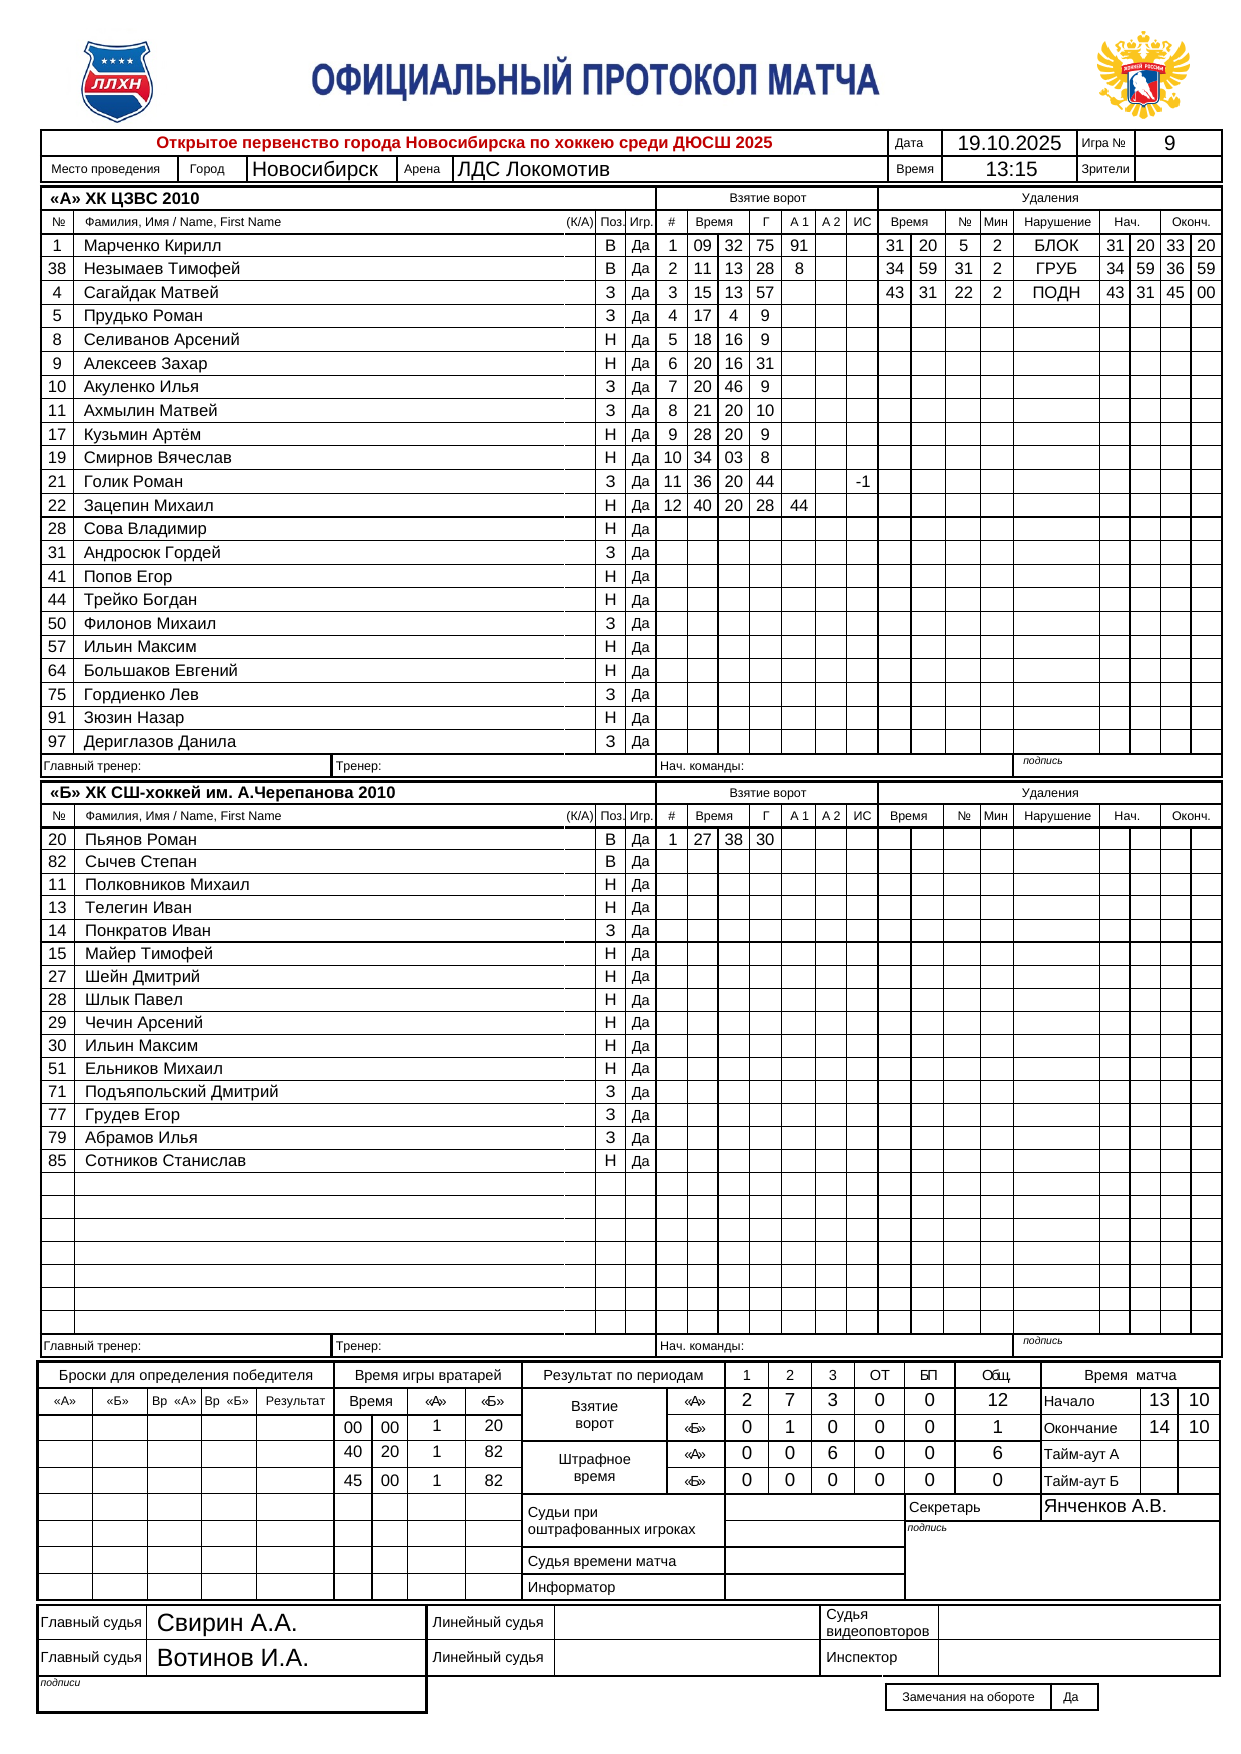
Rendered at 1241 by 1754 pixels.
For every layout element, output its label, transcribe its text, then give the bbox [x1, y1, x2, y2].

table_cell [944, 1150, 980, 1172]
table_cell 3 [657, 281, 687, 303]
table_cell [847, 1104, 877, 1126]
table_cell [1014, 423, 1099, 445]
table_cell [1100, 446, 1129, 469]
table_cell [981, 1219, 1013, 1241]
table_cell [626, 1196, 655, 1218]
table_cell Да [626, 989, 655, 1011]
table_cell [912, 446, 945, 469]
table_cell 27 [688, 829, 717, 849]
table_cell [782, 850, 815, 872]
table_cell [1141, 1468, 1177, 1493]
table_cell 17 [42, 423, 73, 445]
table_cell [466, 1574, 521, 1599]
table_cell 45 [1161, 281, 1190, 303]
table_cell [39, 1547, 92, 1573]
table_cell [148, 1468, 201, 1493]
table_header Время игры вратарей [335, 1363, 521, 1387]
table_cell [1014, 896, 1099, 918]
table_cell [93, 1574, 147, 1599]
table_cell [1192, 612, 1221, 634]
table_cell Кузьмин Артём [74, 423, 564, 445]
table_cell [39, 1494, 92, 1520]
table_cell подписи [39, 1677, 425, 1711]
table_cell Линейный судья [428, 1606, 554, 1639]
table_cell [688, 612, 717, 634]
table_cell [879, 1242, 910, 1264]
table_cell [944, 966, 980, 987]
table_cell [1100, 659, 1129, 682]
table_cell Игр. [626, 211, 655, 233]
table_cell [1100, 1035, 1129, 1057]
table_cell [847, 1150, 877, 1172]
table_cell [816, 943, 846, 964]
table_cell [1099, 1682, 1220, 1711]
table_cell [657, 850, 687, 872]
table_cell [1192, 920, 1221, 941]
table_cell 7 [769, 1389, 811, 1413]
table_cell [1100, 494, 1129, 516]
table_cell [944, 1127, 980, 1149]
table_cell 77 [42, 1104, 74, 1126]
table_cell [657, 730, 687, 753]
table_cell [847, 423, 877, 445]
table_cell Да [626, 470, 655, 493]
table_cell Да [626, 1058, 655, 1079]
table_cell Н [596, 659, 625, 682]
table_cell [750, 683, 781, 706]
table_cell [1100, 328, 1129, 351]
table_cell [1100, 1288, 1129, 1310]
table_cell [75, 1311, 564, 1333]
table_cell [816, 518, 846, 540]
table_cell Н [596, 423, 625, 445]
table_cell [879, 1104, 910, 1126]
table_cell [946, 494, 980, 516]
table_cell [981, 943, 1013, 964]
table_header 9 [1136, 131, 1221, 155]
table_cell Большаков Евгений [74, 659, 564, 682]
table_cell [879, 896, 910, 918]
table_cell 85 [42, 1150, 74, 1172]
table_cell [688, 1265, 717, 1287]
table_cell Да [626, 874, 655, 895]
table_cell [1192, 1012, 1221, 1033]
table_cell [1014, 588, 1099, 611]
table_cell [1014, 683, 1099, 706]
table_cell [946, 470, 980, 493]
table_cell [719, 850, 749, 872]
table_cell [565, 518, 595, 540]
table_cell [719, 518, 749, 540]
table_cell [148, 1494, 201, 1520]
table_cell [1014, 1173, 1099, 1195]
table_cell [782, 636, 815, 658]
table_cell [688, 1242, 717, 1264]
table_cell [39, 1441, 92, 1467]
table_header Замечания на обороте [887, 1685, 1050, 1709]
table_cell [335, 1494, 371, 1520]
table_cell [847, 376, 877, 398]
table_cell Гордиенко Лев [74, 683, 564, 706]
table_cell [565, 829, 595, 849]
table_cell [1131, 305, 1160, 327]
table_cell 44 [782, 494, 815, 516]
table_cell Абрамов Илья [75, 1127, 564, 1149]
table_cell [782, 541, 815, 564]
table_cell № [944, 805, 980, 826]
table_cell [946, 636, 980, 658]
table_cell подпись [1014, 755, 1221, 776]
table_cell [555, 1606, 819, 1639]
table_cell [944, 829, 980, 849]
table_cell [1014, 1265, 1099, 1287]
table_cell [750, 1311, 781, 1333]
table_cell [912, 1196, 943, 1218]
table_cell Судья видеоповторов [821, 1606, 938, 1639]
table_cell [879, 920, 910, 941]
table_cell 31 [750, 352, 781, 374]
table_cell [816, 376, 846, 398]
table_cell [944, 943, 980, 964]
table_cell 75 [42, 683, 73, 706]
table_cell [1014, 470, 1099, 493]
table_cell [782, 966, 815, 987]
table_cell Смирнов Вячеслав [74, 446, 564, 469]
table_cell 19 [42, 446, 73, 469]
table_cell Н [596, 1012, 625, 1033]
table_cell [750, 1242, 781, 1264]
table_cell 82 [466, 1468, 521, 1493]
table_cell [946, 376, 980, 398]
table_cell [816, 328, 846, 351]
table_cell 32 [719, 235, 749, 256]
table_cell З [596, 1081, 625, 1103]
table_cell 2 [657, 257, 687, 280]
table_cell Мин [981, 805, 1013, 826]
table_header ОТ [855, 1363, 904, 1387]
table_cell [1131, 829, 1160, 849]
table_cell Да [626, 423, 655, 445]
table_cell [657, 896, 687, 918]
table_cell [847, 1311, 877, 1333]
table_cell [719, 1173, 749, 1195]
table_cell 2 [981, 281, 1013, 303]
table_cell [1161, 588, 1190, 611]
table_cell 15 [688, 281, 717, 303]
table_cell [1131, 683, 1160, 706]
table_cell [1014, 1104, 1099, 1126]
table_cell З [596, 1127, 625, 1149]
table_cell 34 [879, 257, 910, 280]
table_cell 57 [750, 281, 781, 303]
table_cell Г [750, 805, 781, 826]
table_cell Зацепин Михаил [74, 494, 564, 516]
table_cell 1 [657, 829, 687, 849]
table_cell [1131, 896, 1160, 918]
table_header Результат по периодам [523, 1363, 724, 1387]
table_cell 10 [1179, 1415, 1219, 1440]
table_cell [946, 565, 980, 587]
table_cell [1192, 328, 1221, 351]
table_cell [1100, 1081, 1129, 1103]
table_cell [879, 943, 910, 964]
table_cell Мин [981, 211, 1013, 233]
table_cell В [596, 235, 625, 256]
table_cell [1100, 920, 1129, 941]
table_cell [719, 1104, 749, 1126]
table_cell [688, 966, 717, 987]
table_cell [565, 1219, 595, 1241]
table_cell [657, 659, 687, 682]
table_cell ПОДН [1014, 281, 1099, 303]
table_cell Н [596, 896, 625, 918]
table_cell № [946, 211, 980, 233]
table_cell [202, 1416, 256, 1440]
table_cell 20 [1131, 235, 1160, 256]
table_cell [1131, 636, 1160, 658]
table_cell [879, 1035, 910, 1057]
table_cell [1161, 730, 1190, 753]
table_cell [879, 1173, 910, 1195]
table_cell [816, 541, 846, 564]
table_cell Да [626, 1012, 655, 1033]
table_cell [847, 305, 877, 327]
table_cell 12 [657, 494, 687, 516]
table_cell [565, 966, 595, 987]
table_cell [1100, 1012, 1129, 1033]
table_cell 79 [42, 1127, 74, 1149]
table_cell [847, 1265, 877, 1287]
table_cell [981, 707, 1013, 729]
table_cell подпись [1014, 1335, 1221, 1356]
table_cell А 1 [782, 805, 815, 826]
table_cell [946, 518, 980, 540]
table_cell [847, 636, 877, 658]
table_cell [750, 1127, 781, 1149]
table_cell [782, 1219, 815, 1241]
table_cell Н [596, 1058, 625, 1079]
picture [5, 28, 1197, 129]
table_cell [75, 1288, 564, 1310]
table_cell [1192, 1058, 1221, 1079]
table_cell [657, 1288, 687, 1310]
table_cell Да [626, 850, 655, 872]
table_cell Да [626, 541, 655, 564]
table_cell [1131, 565, 1160, 587]
table_cell [565, 1127, 595, 1149]
table_cell [1014, 565, 1099, 587]
table_cell [657, 1058, 687, 1079]
table_cell [879, 541, 910, 564]
table_cell [719, 1219, 749, 1241]
table_cell 31 [946, 257, 980, 280]
table_cell [257, 1416, 333, 1440]
table_cell [657, 707, 687, 729]
table_cell [944, 896, 980, 918]
table_cell ИС [847, 805, 877, 826]
table_cell 0 [855, 1442, 904, 1467]
table_cell [816, 1311, 846, 1333]
table_cell [1131, 730, 1160, 753]
table_cell [1014, 829, 1099, 849]
table_cell [565, 943, 595, 964]
table_cell [202, 1547, 256, 1573]
table_cell З [596, 281, 625, 303]
table_cell [565, 399, 595, 422]
table_cell 0 [905, 1389, 954, 1413]
table_cell [750, 1012, 781, 1033]
table_cell З [596, 541, 625, 564]
table_cell 20 [688, 376, 717, 398]
table_cell Попов Егор [74, 565, 564, 587]
table_cell [1100, 1242, 1129, 1264]
table_cell 9 [750, 305, 781, 327]
table_cell [688, 1058, 717, 1079]
table_cell 5 [42, 305, 73, 327]
table_cell [912, 943, 943, 964]
table_cell [565, 235, 595, 256]
table_cell [257, 1468, 333, 1493]
table_cell [1131, 1127, 1160, 1149]
table_cell [912, 1311, 943, 1333]
table_cell [1014, 659, 1099, 682]
table_cell [657, 1127, 687, 1149]
table_cell [688, 920, 717, 941]
table_cell [1131, 1012, 1160, 1033]
table_cell 36 [688, 470, 717, 493]
table_cell [782, 281, 815, 303]
table_cell [750, 518, 781, 540]
table_cell [1161, 565, 1190, 587]
table_cell [946, 588, 980, 611]
table_cell «Б» [668, 1415, 724, 1440]
table_cell [782, 1311, 815, 1333]
table_cell 00 [373, 1468, 407, 1493]
table_cell «А» [39, 1389, 92, 1413]
table_cell [565, 281, 595, 303]
table_cell [981, 1127, 1013, 1149]
table_cell [565, 588, 595, 611]
table_cell 34 [688, 446, 717, 469]
table_cell [1131, 943, 1160, 964]
table_cell [879, 1311, 910, 1333]
table_cell [373, 1574, 407, 1599]
table_cell [981, 423, 1013, 445]
table_cell [202, 1494, 256, 1520]
table_cell [1192, 683, 1221, 706]
table_cell (К/А) [565, 211, 595, 233]
table_cell [42, 1173, 74, 1195]
table_cell Вр «А» [148, 1389, 201, 1413]
table_cell 1 [956, 1415, 1040, 1440]
table_header Игра № [1078, 131, 1134, 155]
table_header Броски для определения победителя [39, 1363, 333, 1387]
table_cell [816, 399, 846, 422]
table_cell [1100, 470, 1129, 493]
table_cell [373, 1494, 407, 1520]
table_cell [750, 966, 781, 987]
table_cell [912, 541, 945, 564]
table_cell [816, 1150, 846, 1172]
table_cell [946, 399, 980, 422]
table_cell Н [596, 707, 625, 729]
table_cell [719, 1150, 749, 1172]
table_cell [981, 683, 1013, 706]
table_cell [944, 1081, 980, 1103]
table_cell [981, 399, 1013, 422]
table_cell [981, 470, 1013, 493]
table_cell Главный судья [39, 1640, 146, 1675]
table_cell [981, 896, 1013, 918]
table_cell А 2 [816, 805, 846, 826]
table_cell 38 [42, 257, 73, 280]
table_cell [688, 565, 717, 587]
table_cell [782, 829, 815, 849]
table_cell [816, 850, 846, 872]
table_cell 8 [782, 257, 815, 280]
table_cell 59 [1131, 257, 1160, 280]
table_cell [782, 707, 815, 729]
table_cell [1161, 1288, 1190, 1310]
table_cell 16 [719, 328, 749, 351]
table_cell 11 [42, 874, 74, 895]
table_cell [750, 1288, 781, 1310]
table_cell [688, 1150, 717, 1172]
table_cell [816, 1104, 846, 1126]
table_cell 0 [769, 1468, 811, 1493]
table_cell [1100, 989, 1129, 1011]
table_cell [719, 1288, 749, 1310]
table_cell 28 [42, 518, 73, 540]
table_cell [1161, 305, 1190, 327]
table_cell В [596, 850, 625, 872]
table_cell [596, 1265, 625, 1287]
table_cell [373, 1521, 407, 1546]
table_cell [1131, 446, 1160, 469]
table_cell [1192, 1265, 1221, 1287]
table_cell [782, 1012, 815, 1033]
table_cell [879, 376, 910, 398]
table_cell [981, 1081, 1013, 1103]
table_cell Поз. [596, 805, 625, 826]
table_cell [565, 1242, 595, 1264]
table_cell 22 [946, 281, 980, 303]
table_cell «А» [668, 1389, 724, 1413]
table_cell [1192, 1127, 1221, 1149]
table_cell Время [879, 805, 943, 826]
table_cell 0 [905, 1415, 954, 1440]
table_header Дата [889, 131, 941, 155]
table_cell [782, 989, 815, 1011]
table_cell [879, 730, 910, 753]
table_cell Фамилия, Имя / Name, First Name [74, 211, 565, 233]
table_cell Да [626, 518, 655, 540]
table_cell [816, 470, 846, 493]
table_cell Да [626, 896, 655, 918]
table_cell [1014, 494, 1099, 516]
table_cell Зрители [1078, 157, 1134, 181]
table_cell [750, 1265, 781, 1287]
table_cell [1131, 328, 1160, 351]
table_cell [879, 659, 910, 682]
table_cell [847, 707, 877, 729]
table_cell [626, 1242, 655, 1264]
table_cell [657, 1150, 687, 1172]
table_cell 21 [42, 470, 73, 493]
table_cell Н [596, 636, 625, 658]
table_cell [1192, 707, 1221, 729]
table_cell [1161, 541, 1190, 564]
table_cell 9 [750, 423, 781, 445]
table_cell [847, 257, 877, 280]
table_cell [944, 1242, 980, 1264]
table_cell [981, 1288, 1013, 1310]
table_cell Да [626, 943, 655, 964]
table_cell 28 [750, 257, 781, 280]
table_cell 31 [1100, 235, 1129, 256]
table_cell 46 [719, 376, 749, 398]
table_cell Да [626, 376, 655, 398]
table_cell Вотинов И.А. [147, 1640, 425, 1675]
table_header 2 [769, 1363, 811, 1387]
table_cell [1192, 541, 1221, 564]
table_cell Оконч. [1161, 211, 1221, 233]
table_cell [816, 1058, 846, 1079]
table_cell [1161, 446, 1190, 469]
table_cell [750, 874, 781, 895]
table_cell [782, 1265, 815, 1287]
table_cell [688, 1127, 717, 1149]
table_cell [1014, 943, 1099, 964]
table_cell [912, 1127, 943, 1149]
table_cell [1192, 896, 1221, 918]
table_cell [981, 1173, 1013, 1195]
table_cell 13 [719, 281, 749, 303]
table_cell Игр. [626, 805, 655, 826]
table_cell [1014, 352, 1099, 374]
table_cell [1100, 1265, 1129, 1287]
table_cell Сагайдак Матвей [74, 281, 564, 303]
table_cell [93, 1494, 147, 1520]
table_cell [912, 423, 945, 445]
table_cell [816, 707, 846, 729]
table_cell [912, 305, 945, 327]
table_cell [1161, 1081, 1190, 1103]
table_cell [1131, 1196, 1160, 1218]
table_cell 0 [956, 1468, 1040, 1493]
table_cell [1192, 446, 1221, 469]
table_cell З [596, 683, 625, 706]
table_cell З [596, 612, 625, 634]
table_cell -1 [847, 470, 877, 493]
table_cell [626, 1219, 655, 1241]
table_cell 9 [750, 328, 781, 351]
table_cell 0 [726, 1415, 768, 1440]
table_cell [1131, 399, 1160, 422]
table_cell Да [626, 730, 655, 753]
table_cell [847, 1012, 877, 1033]
table_cell [981, 1012, 1013, 1033]
table_cell [981, 494, 1013, 516]
table_cell [816, 1288, 846, 1310]
table_cell [782, 874, 815, 895]
table_cell Новосибирск [248, 157, 396, 181]
table_cell 5 [946, 235, 980, 256]
table_cell [1100, 1196, 1129, 1218]
table_cell [719, 1127, 749, 1149]
table_cell [1192, 659, 1221, 682]
table_cell [657, 1265, 687, 1287]
table_cell [1192, 376, 1221, 398]
table_cell 29 [42, 1012, 74, 1033]
table_cell [981, 588, 1013, 611]
table_cell [847, 1219, 877, 1241]
table_cell [148, 1547, 201, 1573]
table_cell [981, 352, 1013, 374]
table_cell ИС [847, 211, 877, 233]
table_cell [782, 376, 815, 398]
table_cell [879, 1196, 910, 1218]
table_cell [816, 730, 846, 753]
table_cell Н [596, 565, 625, 587]
table_cell [1014, 1127, 1099, 1149]
table_cell Ахмылин Матвей [74, 399, 564, 422]
table_cell [408, 1494, 465, 1520]
table_cell [688, 518, 717, 540]
table_cell Сычев Степан [75, 850, 564, 872]
table_cell [944, 1012, 980, 1033]
table_cell Время [688, 211, 749, 233]
table_cell «Б» [668, 1468, 724, 1493]
table_cell [847, 588, 877, 611]
table_cell [816, 1127, 846, 1149]
table_cell Линейный судья [428, 1640, 554, 1675]
table_cell [1100, 730, 1129, 753]
table_cell [879, 1288, 910, 1310]
table_cell [912, 1081, 943, 1103]
table_cell [816, 565, 846, 587]
table_cell 36 [1161, 257, 1190, 280]
table_cell 1 [408, 1416, 465, 1440]
table_cell [879, 470, 910, 493]
table_cell [373, 1547, 407, 1573]
table_cell [719, 1035, 749, 1057]
table_cell [1131, 541, 1160, 564]
table_cell [719, 565, 749, 587]
table_cell [428, 1677, 882, 1711]
table_cell [847, 565, 877, 587]
table_cell [1161, 989, 1190, 1011]
table_cell [750, 565, 781, 587]
table_cell [565, 707, 595, 729]
table_cell 59 [912, 257, 945, 280]
table_cell [946, 423, 980, 445]
table_cell 13 [719, 257, 749, 280]
table_cell [981, 636, 1013, 658]
table_cell [1161, 352, 1190, 374]
table_cell [719, 1265, 749, 1287]
table_cell [719, 1012, 749, 1033]
table_cell [946, 305, 980, 327]
table_cell [719, 1311, 749, 1333]
table_cell [726, 1495, 904, 1520]
table_cell [847, 966, 877, 987]
table_cell 59 [1192, 257, 1221, 280]
table_cell [565, 352, 595, 374]
table_cell [148, 1521, 201, 1546]
table_cell [1161, 1196, 1190, 1218]
table_header 3 [812, 1363, 854, 1387]
table_cell [847, 352, 877, 374]
table_cell [565, 328, 595, 351]
table_cell 97 [42, 730, 73, 753]
table_cell [816, 281, 846, 303]
table_cell [688, 730, 717, 753]
table_cell Сотников Станислав [75, 1150, 564, 1172]
table_cell 13:15 [943, 157, 1076, 181]
table_cell 20 [719, 470, 749, 493]
table_cell [1100, 399, 1129, 422]
table_cell [719, 707, 749, 729]
table_cell [1014, 305, 1099, 327]
table_cell [1100, 636, 1129, 658]
table_cell [719, 874, 749, 895]
table_cell [879, 1081, 910, 1103]
table_cell [1141, 1441, 1177, 1467]
table_cell [944, 920, 980, 941]
table_cell [1192, 565, 1221, 587]
table_cell [1161, 612, 1190, 634]
table_cell [816, 352, 846, 374]
table_cell [816, 1219, 846, 1241]
table_cell 71 [42, 1081, 74, 1103]
table_cell Да [626, 659, 655, 682]
table_cell 13 [1141, 1389, 1177, 1413]
table_cell [202, 1521, 256, 1546]
table_cell Да [626, 494, 655, 516]
table_cell [782, 446, 815, 469]
table_cell [257, 1441, 333, 1467]
table_cell 20 [719, 494, 749, 516]
table_cell [750, 920, 781, 941]
table_cell [93, 1441, 147, 1467]
table_cell 10 [657, 446, 687, 469]
table_cell [879, 446, 910, 469]
table_cell [565, 612, 595, 634]
table_cell 8 [750, 446, 781, 469]
table_cell Н [596, 328, 625, 351]
table_cell [1131, 1081, 1160, 1103]
table_cell [946, 328, 980, 351]
table_cell [1100, 850, 1129, 872]
table_cell [565, 1311, 595, 1333]
table_cell [912, 588, 945, 611]
table_cell [912, 518, 945, 540]
table_cell Н [596, 943, 625, 964]
table_cell [944, 1265, 980, 1287]
table_cell [981, 920, 1013, 941]
table_cell 64 [42, 659, 73, 682]
table_cell [688, 707, 717, 729]
table_cell Поз. [596, 211, 625, 233]
table_cell [1161, 328, 1190, 351]
table_cell [944, 1035, 980, 1057]
table_cell Секретарь [906, 1495, 1040, 1520]
table_cell [1014, 1035, 1099, 1057]
table_cell [981, 989, 1013, 1011]
table_cell [565, 850, 595, 872]
table_cell [466, 1521, 521, 1546]
table_cell [912, 829, 943, 849]
table_cell Тайм-аут А [1042, 1441, 1140, 1467]
table_cell [688, 874, 717, 895]
table_cell [912, 1242, 943, 1264]
table_cell Н [596, 588, 625, 611]
table_header «Б» ХК СШ-хоккей им. А.Черепанова 2010 [42, 783, 655, 803]
table_cell [1014, 541, 1099, 564]
table_cell [565, 423, 595, 445]
table_cell [93, 1416, 147, 1440]
table_cell Н [596, 446, 625, 469]
table_cell Да [626, 257, 655, 280]
table_cell [816, 966, 846, 987]
table_cell [847, 1288, 877, 1310]
table_cell [1131, 989, 1160, 1011]
table_cell [1131, 1035, 1160, 1057]
table_cell [335, 1574, 371, 1599]
table_cell Пьянов Роман [75, 829, 564, 849]
table_cell [750, 1104, 781, 1126]
table_cell [1192, 966, 1221, 987]
table_cell [408, 1521, 465, 1546]
table_cell [816, 257, 846, 280]
table_cell [946, 707, 980, 729]
table_cell Время [335, 1389, 407, 1413]
table_cell [719, 541, 749, 564]
table_cell [816, 1035, 846, 1057]
table_cell [912, 328, 945, 351]
table_cell № [42, 211, 73, 233]
table_cell 09 [688, 235, 717, 256]
table_cell [565, 636, 595, 658]
table_cell [657, 1219, 687, 1241]
table_cell 43 [879, 281, 910, 303]
table_cell 82 [42, 850, 74, 872]
table_cell Зюзин Назар [74, 707, 564, 729]
table_cell [657, 636, 687, 658]
table_cell [750, 1150, 781, 1172]
table_cell [782, 659, 815, 682]
table_cell [816, 1265, 846, 1287]
table_cell [565, 1150, 595, 1172]
table_cell [555, 1640, 819, 1675]
table_cell [1100, 896, 1129, 918]
table_cell Нач. команды: [657, 1335, 1012, 1356]
table_cell [912, 920, 943, 941]
table_cell [879, 588, 910, 611]
table_cell [1161, 470, 1190, 493]
table_cell [565, 1081, 595, 1103]
table_cell Трейко Богдан [74, 588, 564, 611]
table_cell [981, 966, 1013, 987]
table_cell Результат [257, 1389, 333, 1413]
table_cell 10 [750, 399, 781, 422]
table_cell [688, 588, 717, 611]
table_cell [944, 1219, 980, 1241]
table_cell 14 [42, 920, 74, 941]
table_cell Н [596, 1035, 625, 1057]
table_cell [657, 1035, 687, 1057]
table_cell [847, 1081, 877, 1103]
table_cell 0 [905, 1442, 954, 1467]
table_cell [782, 1081, 815, 1103]
table_cell [1136, 157, 1221, 181]
table_cell [1192, 989, 1221, 1011]
table_cell [688, 850, 717, 872]
table_cell [981, 565, 1013, 587]
table_cell 20 [719, 399, 749, 422]
table_cell [1192, 470, 1221, 493]
table_cell [879, 850, 910, 872]
table_cell [782, 683, 815, 706]
table_cell [565, 565, 595, 587]
table_cell [1192, 1150, 1221, 1172]
table_cell 28 [688, 423, 717, 445]
table_cell Прудько Роман [74, 305, 564, 327]
table_cell [847, 281, 877, 303]
table_cell 43 [1100, 281, 1129, 303]
table_cell 20 [42, 829, 74, 849]
table_cell 16 [719, 352, 749, 374]
table_cell Да [626, 1081, 655, 1103]
table_cell [565, 1035, 595, 1057]
table_cell [1014, 707, 1099, 729]
table_cell [750, 1196, 781, 1218]
table_cell [1161, 850, 1190, 872]
table_cell [626, 1311, 655, 1333]
table_cell 00 [335, 1416, 371, 1440]
table_cell Н [596, 352, 625, 374]
table_cell [626, 1265, 655, 1287]
table_cell [719, 612, 749, 634]
table_cell [1161, 423, 1190, 445]
table_cell Нарушение [1014, 805, 1099, 826]
table_cell 44 [750, 470, 781, 493]
table_cell [1161, 399, 1190, 422]
table_cell [782, 1242, 815, 1264]
table_cell [816, 588, 846, 611]
table_cell [879, 399, 910, 422]
table_cell Да [626, 565, 655, 587]
table_cell Место проведения [42, 157, 177, 181]
table_cell [596, 1288, 625, 1310]
table_cell [1100, 541, 1129, 564]
table_cell Да [626, 399, 655, 422]
table_header 1 [726, 1363, 768, 1387]
table_cell [1100, 1173, 1129, 1195]
table_cell [1192, 730, 1221, 753]
table_cell [1014, 328, 1099, 351]
table_cell 14 [1141, 1415, 1177, 1440]
table_cell [1014, 1311, 1099, 1333]
table_cell Телегин Иван [75, 896, 564, 918]
table_header Взятие ворот [657, 783, 877, 803]
table_cell [657, 920, 687, 941]
table_cell Н [596, 518, 625, 540]
table_cell [719, 1081, 749, 1103]
table_cell [1014, 1242, 1099, 1264]
table_cell [944, 874, 980, 895]
table_cell [1161, 494, 1190, 516]
table_cell [1192, 423, 1221, 445]
table_cell [719, 683, 749, 706]
table_cell [148, 1441, 201, 1467]
table_cell «Б » [466, 1389, 521, 1413]
table_cell [1014, 636, 1099, 658]
table_cell [565, 1196, 595, 1218]
table_cell Время [879, 211, 945, 233]
table_cell [719, 1058, 749, 1079]
table_cell [565, 446, 595, 469]
table_cell 1 [769, 1415, 811, 1440]
table_cell [782, 470, 815, 493]
table_cell [1161, 1173, 1190, 1195]
table_cell [657, 943, 687, 964]
table_header Время матча [1042, 1363, 1219, 1387]
table_cell [750, 1058, 781, 1079]
table_cell Информатор [523, 1575, 724, 1599]
table_cell [1192, 636, 1221, 658]
table_cell [75, 1265, 564, 1287]
table_cell [782, 399, 815, 422]
table_cell [75, 1173, 564, 1195]
table_cell [596, 1173, 625, 1195]
table_cell (К/А) [565, 805, 595, 826]
table_cell [688, 1104, 717, 1126]
table_cell Марченко Кирилл [74, 235, 564, 256]
table_cell [912, 399, 945, 422]
table_cell Оконч. [1161, 805, 1221, 826]
table_cell [912, 470, 945, 493]
table_cell [981, 541, 1013, 564]
table_cell [847, 612, 877, 634]
table_cell 28 [750, 494, 781, 516]
table_cell 0 [855, 1468, 904, 1493]
table_cell Да [626, 1104, 655, 1126]
table_cell Да [626, 281, 655, 303]
table_cell З [596, 399, 625, 422]
table_cell Да [626, 636, 655, 658]
table_cell 5 [657, 328, 687, 351]
table_cell [782, 1150, 815, 1172]
table_cell Г [750, 211, 781, 233]
table_cell [750, 989, 781, 1011]
table_cell [782, 518, 815, 540]
table_cell [883, 1677, 1220, 1681]
table_cell [596, 1311, 625, 1333]
table_cell [657, 541, 687, 564]
table_cell [816, 989, 846, 1011]
table_cell Окончание [1042, 1415, 1140, 1440]
table_cell [981, 328, 1013, 351]
table_cell 2 [981, 257, 1013, 280]
table_cell [1192, 1081, 1221, 1103]
table_cell [816, 494, 846, 516]
table_cell [1161, 1127, 1190, 1149]
table_cell Да [626, 683, 655, 706]
table_cell [1100, 1311, 1129, 1333]
table_cell [816, 636, 846, 658]
table_cell 6 [657, 352, 687, 374]
table_cell Селиванов Арсений [74, 328, 564, 351]
table_cell [1161, 1219, 1190, 1241]
table_cell [1100, 612, 1129, 634]
table_cell [657, 683, 687, 706]
table_cell [688, 1081, 717, 1103]
table_cell [879, 305, 910, 327]
table_cell [1014, 376, 1099, 398]
table_cell 13 [42, 896, 74, 918]
table_cell [565, 730, 595, 753]
table_cell [912, 659, 945, 682]
table_cell 20 [688, 352, 717, 374]
table_cell [981, 874, 1013, 895]
table_cell 20 [719, 423, 749, 445]
table_cell [148, 1416, 201, 1440]
table_cell [816, 1242, 846, 1264]
table_cell [688, 636, 717, 658]
table_cell Да [626, 446, 655, 469]
table_cell Нач. [1100, 211, 1160, 233]
table_header 19.10.2025 [943, 131, 1076, 155]
table_cell [565, 470, 595, 493]
table_cell [782, 1127, 815, 1149]
table_cell [565, 1265, 595, 1287]
table_cell 03 [719, 446, 749, 469]
table_cell [1131, 874, 1160, 895]
table_cell Да [626, 966, 655, 987]
table_cell [75, 1219, 564, 1241]
table_cell [981, 850, 1013, 872]
table_cell [816, 235, 846, 256]
table_cell [1192, 1242, 1221, 1264]
table_cell [1100, 565, 1129, 587]
table_cell [944, 1173, 980, 1195]
table_cell [1131, 1104, 1160, 1126]
table_cell 34 [1100, 257, 1129, 280]
table_cell [847, 541, 877, 564]
table_cell [1014, 850, 1099, 872]
table_cell [719, 1242, 749, 1264]
table_cell [981, 1150, 1013, 1172]
table_cell [847, 399, 877, 422]
table_cell [847, 943, 877, 964]
table_cell [719, 966, 749, 987]
table_cell 91 [42, 707, 73, 729]
table_cell 15 [42, 943, 74, 964]
table_cell [657, 1012, 687, 1033]
table_cell [657, 966, 687, 987]
table_cell [750, 730, 781, 753]
table_cell [847, 446, 877, 469]
table_cell [565, 305, 595, 327]
table_cell Да [626, 588, 655, 611]
table_cell 0 [855, 1415, 904, 1440]
table_cell [1100, 683, 1129, 706]
table_cell [1161, 966, 1190, 987]
table_cell [1100, 1219, 1129, 1241]
table_cell Нарушение [1014, 211, 1099, 233]
table_cell № [42, 805, 74, 826]
table_cell [782, 1104, 815, 1126]
table_cell 2 [726, 1389, 768, 1413]
table_cell З [596, 470, 625, 493]
table_cell [782, 612, 815, 634]
table_cell [1100, 943, 1129, 964]
table_cell [1100, 1150, 1129, 1172]
table_cell [750, 1219, 781, 1241]
table_cell З [596, 1104, 625, 1126]
table_cell [912, 1173, 943, 1195]
table_cell [782, 1173, 815, 1195]
table_cell [657, 518, 687, 540]
table_cell Шлык Павел [75, 989, 564, 1011]
table_cell Да [626, 920, 655, 941]
table_cell [1192, 829, 1221, 849]
table_cell А 1 [782, 211, 815, 233]
table_cell Тренер: [333, 1335, 655, 1356]
table_cell [782, 565, 815, 587]
table_cell [688, 1219, 717, 1241]
table_cell [657, 1311, 687, 1333]
table_cell Взятие ворот [523, 1389, 666, 1440]
table_cell [1192, 1311, 1221, 1333]
table_cell [1100, 1127, 1129, 1149]
table_cell [1161, 683, 1190, 706]
table_cell [816, 423, 846, 445]
table_cell [93, 1521, 147, 1546]
table_cell [596, 1196, 625, 1218]
table_cell [750, 850, 781, 872]
table_cell [981, 612, 1013, 634]
table_cell [1100, 376, 1129, 398]
table_cell [912, 1150, 943, 1172]
table_cell [1161, 376, 1190, 398]
table_cell [879, 1219, 910, 1241]
table_cell З [596, 376, 625, 398]
table_cell 33 [1161, 235, 1190, 256]
table_cell [39, 1468, 92, 1493]
table_cell 38 [719, 829, 749, 849]
table_cell [1014, 730, 1099, 753]
table_cell [782, 305, 815, 327]
table_cell [879, 989, 910, 1011]
table_cell [565, 1104, 595, 1126]
table_cell 18 [688, 328, 717, 351]
table_cell Тайм-аут Б [1042, 1468, 1140, 1493]
table_cell Да [626, 352, 655, 374]
table_cell 6 [956, 1442, 1040, 1467]
table_cell Город [179, 157, 246, 181]
table_cell [782, 1288, 815, 1310]
table_cell [466, 1547, 521, 1573]
table_header Общ. [956, 1363, 1040, 1387]
table_cell [912, 494, 945, 516]
table_cell Ильин Максим [75, 1035, 564, 1057]
table_cell 20 [466, 1416, 521, 1440]
table_cell [847, 1035, 877, 1057]
table_cell [1192, 399, 1221, 422]
table_cell [879, 707, 910, 729]
table_cell [981, 1311, 1013, 1333]
table_cell [1131, 1242, 1160, 1264]
table_cell [939, 1606, 1219, 1639]
table_cell [657, 1081, 687, 1103]
table_cell Голик Роман [74, 470, 564, 493]
table_cell Филонов Михаил [74, 612, 564, 634]
table_cell [782, 352, 815, 374]
table_cell 2 [981, 235, 1013, 256]
table_cell 0 [855, 1389, 904, 1413]
table_cell [657, 1104, 687, 1126]
table_cell Да [626, 305, 655, 327]
table_cell 1 [408, 1441, 465, 1467]
table_cell В [596, 829, 625, 849]
table_cell [657, 588, 687, 611]
table_cell [42, 1265, 74, 1287]
table_cell Главный судья [39, 1606, 146, 1639]
table_cell [946, 352, 980, 374]
table_cell Дериглазов Данила [74, 730, 564, 753]
table_cell 0 [812, 1468, 854, 1493]
table_cell 11 [688, 257, 717, 280]
table_cell [565, 494, 595, 516]
table_cell 21 [688, 399, 717, 422]
table_cell 11 [42, 399, 73, 422]
table_cell [879, 683, 910, 706]
table_cell [1014, 518, 1099, 540]
table_cell [1131, 707, 1160, 729]
table_cell [726, 1548, 904, 1573]
table_cell [202, 1468, 256, 1493]
table_cell [750, 896, 781, 918]
table_cell [847, 328, 877, 351]
table_cell [1161, 874, 1190, 895]
table_cell [1131, 494, 1160, 516]
table_cell [944, 1311, 980, 1333]
table_cell [1161, 1242, 1190, 1264]
table_cell [335, 1521, 371, 1546]
table_header Открытое первенство города Новосибирска по хоккею среди ДЮСШ 2025 [42, 131, 887, 155]
table_cell [1161, 636, 1190, 658]
table_cell [657, 565, 687, 587]
table_cell [816, 1173, 846, 1195]
table_cell [847, 989, 877, 1011]
table_cell [879, 352, 910, 374]
table_cell [946, 541, 980, 564]
table_cell [626, 1288, 655, 1310]
table_cell [944, 1058, 980, 1079]
table_cell Тренер: [333, 755, 655, 776]
table_cell [1100, 874, 1129, 895]
table_cell [782, 896, 815, 918]
table_cell [847, 659, 877, 682]
table_cell [750, 943, 781, 964]
table_cell Да [626, 707, 655, 729]
table_cell Незымаев Тимофей [74, 257, 564, 280]
table_cell [93, 1468, 147, 1493]
table_cell [847, 850, 877, 872]
table_cell [1192, 518, 1221, 540]
table_cell [1192, 494, 1221, 516]
table_cell Главный тренер: [42, 1335, 330, 1356]
table_cell [1161, 1150, 1190, 1172]
table_cell [912, 683, 945, 706]
table_cell [1100, 966, 1129, 987]
table_cell 8 [657, 399, 687, 422]
table_cell Судья времени матча [523, 1548, 724, 1573]
table_header БП [905, 1363, 954, 1387]
table_cell [408, 1547, 465, 1573]
table_cell Свирин А.А. [147, 1606, 425, 1639]
table_cell [879, 636, 910, 658]
table_cell [688, 659, 717, 682]
table_cell [1192, 588, 1221, 611]
table_cell [912, 989, 943, 1011]
table_cell [1014, 1196, 1099, 1218]
table_cell Время [889, 157, 941, 181]
table_cell Ильин Максим [74, 636, 564, 658]
table_cell [1131, 423, 1160, 445]
table_cell 91 [782, 235, 815, 256]
table_cell [750, 1035, 781, 1057]
table_cell [750, 1081, 781, 1103]
table_cell [879, 328, 910, 351]
table_cell Андросюк Гордей [74, 541, 564, 564]
table_cell [719, 659, 749, 682]
table_cell [1100, 829, 1129, 849]
table_cell Подъяпольский Дмитрий [75, 1081, 564, 1103]
table_cell [816, 1012, 846, 1033]
table_cell [944, 1288, 980, 1310]
table_cell [1192, 1035, 1221, 1057]
table_cell 0 [726, 1468, 768, 1493]
table_cell [1014, 399, 1099, 422]
table_cell [565, 683, 595, 706]
table_cell [93, 1547, 147, 1573]
table_cell Да [626, 328, 655, 351]
table_cell Н [596, 494, 625, 516]
table_cell [657, 1173, 687, 1195]
table_cell [719, 730, 749, 753]
table_cell [688, 1035, 717, 1057]
table_cell [688, 1288, 717, 1310]
table_cell [847, 730, 877, 753]
table_cell [257, 1547, 333, 1573]
table_cell [847, 494, 877, 516]
table_cell [981, 1104, 1013, 1126]
table_cell [1131, 588, 1160, 611]
table_cell [719, 588, 749, 611]
table_cell Грудев Егор [75, 1104, 564, 1126]
table_cell [565, 376, 595, 398]
table_cell [148, 1574, 201, 1599]
table_cell Инспектор [821, 1640, 938, 1675]
table_cell [1161, 1265, 1190, 1287]
table_cell [981, 1265, 1013, 1287]
table_cell [688, 896, 717, 918]
table_cell Полковников Михаил [75, 874, 564, 895]
table_cell [657, 874, 687, 895]
table_cell Главный тренер: [42, 755, 330, 776]
table_cell [202, 1441, 256, 1467]
table_cell [879, 874, 910, 895]
table_cell 31 [879, 235, 910, 256]
table_cell [565, 1058, 595, 1079]
table_cell [981, 659, 1013, 682]
table_cell [719, 896, 749, 918]
table_cell [1161, 659, 1190, 682]
table_cell [1014, 1058, 1099, 1079]
table_cell [657, 1242, 687, 1264]
table_cell [202, 1574, 256, 1599]
table_cell [750, 588, 781, 611]
table_cell [879, 518, 910, 540]
table_cell [1161, 1012, 1190, 1033]
table_cell [1131, 1058, 1160, 1079]
table_cell 27 [42, 966, 74, 987]
table_cell 50 [42, 612, 73, 634]
table_cell Н [596, 989, 625, 1011]
table_cell [1014, 1288, 1099, 1310]
table_cell [816, 446, 846, 469]
table_cell 0 [769, 1442, 811, 1467]
table_cell [750, 659, 781, 682]
table_cell [912, 612, 945, 634]
table_cell [1192, 1219, 1221, 1241]
table_cell [1014, 1150, 1099, 1172]
table_cell [912, 707, 945, 729]
table_cell [719, 636, 749, 658]
table_cell [1014, 446, 1099, 469]
table_cell [1131, 352, 1160, 374]
table_cell 31 [912, 281, 945, 303]
table_cell [981, 305, 1013, 327]
table_cell [1131, 1219, 1160, 1241]
table_cell [726, 1521, 904, 1546]
table_cell З [596, 730, 625, 753]
table_cell Сова Владимир [74, 518, 564, 540]
table_cell [565, 1173, 595, 1195]
table_cell [408, 1574, 465, 1599]
table_cell [719, 1196, 749, 1218]
table_cell 1 [42, 235, 73, 256]
table_cell Янченков А.В. [1042, 1495, 1219, 1520]
table_cell [565, 896, 595, 918]
table_cell 12 [956, 1389, 1040, 1413]
table_header Удаления [879, 188, 1221, 209]
table_cell [1131, 850, 1160, 872]
table_cell [1161, 1311, 1190, 1333]
table_cell [847, 920, 877, 941]
table_cell [1192, 352, 1221, 374]
table_cell Да [626, 235, 655, 256]
table_cell [944, 1104, 980, 1126]
table_cell [657, 1196, 687, 1218]
table_cell 57 [42, 636, 73, 658]
table_cell 40 [335, 1441, 371, 1467]
table_cell [981, 446, 1013, 469]
table_cell [1192, 874, 1221, 895]
table_cell [688, 1311, 717, 1333]
table_cell 0 [726, 1442, 768, 1467]
table_cell 9 [42, 352, 73, 374]
table_cell [1192, 1288, 1221, 1310]
table_cell [335, 1547, 371, 1573]
table_cell [1100, 588, 1129, 611]
table_cell Да [626, 1127, 655, 1149]
table_cell 10 [42, 376, 73, 398]
table_cell [1014, 1012, 1099, 1033]
table_cell 45 [335, 1468, 371, 1493]
table_cell З [596, 920, 625, 941]
table_cell ЛДС Локомотив [454, 157, 887, 181]
table_header Удаления [879, 783, 1221, 803]
table_cell Чечин Арсений [75, 1012, 564, 1033]
table_cell [719, 989, 749, 1011]
table_cell 41 [42, 565, 73, 587]
table_cell [1131, 518, 1160, 540]
table_cell [596, 1242, 625, 1264]
table_cell [39, 1521, 92, 1546]
table_cell [1014, 1081, 1099, 1103]
table_cell Арена [398, 157, 452, 181]
table_cell [782, 1196, 815, 1218]
table_cell [42, 1196, 74, 1218]
table_cell [657, 989, 687, 1011]
table_cell [981, 1196, 1013, 1218]
table_cell [1014, 874, 1099, 895]
table_cell [1131, 659, 1160, 682]
table_cell 9 [750, 376, 781, 398]
table_cell [750, 541, 781, 564]
table_cell [688, 1173, 717, 1195]
table_cell [1161, 1035, 1190, 1057]
table_cell ГРУБ [1014, 257, 1099, 280]
table_cell 22 [42, 494, 73, 516]
table_cell [946, 730, 980, 753]
table_cell [565, 1012, 595, 1033]
table_cell Н [596, 1150, 625, 1172]
table_cell [1192, 850, 1221, 872]
table_cell [879, 1150, 910, 1172]
table_cell [257, 1574, 333, 1599]
table_cell Штрафное время [523, 1442, 666, 1493]
table_cell [981, 1035, 1013, 1057]
table_cell [39, 1416, 92, 1440]
table_cell Алексеев Захар [74, 352, 564, 374]
table_cell [946, 659, 980, 682]
table_cell 6 [812, 1442, 854, 1467]
table_cell Судьи при оштрафованных игроках [523, 1495, 724, 1546]
table_cell [879, 829, 910, 849]
table_cell [847, 874, 877, 895]
table_cell [782, 588, 815, 611]
table_cell [912, 1035, 943, 1057]
table_cell [847, 518, 877, 540]
table_cell # [657, 211, 687, 233]
table_cell [39, 1574, 92, 1599]
table_cell 31 [1131, 281, 1160, 303]
table_cell «А» [668, 1442, 724, 1467]
table_cell [912, 850, 943, 872]
table_cell [1161, 518, 1190, 540]
table_cell 00 [373, 1416, 407, 1440]
table_cell [912, 376, 945, 398]
table_cell [1161, 707, 1190, 729]
table_cell [847, 829, 877, 849]
table_cell [719, 920, 749, 941]
table_cell 4 [42, 281, 73, 303]
table_cell [1161, 1058, 1190, 1079]
table_cell [782, 423, 815, 445]
table_cell 10 [1179, 1389, 1219, 1413]
table_cell 51 [42, 1058, 74, 1079]
table_cell [912, 1288, 943, 1310]
table_cell Понкратов Иван [75, 920, 564, 941]
table_cell [912, 1219, 943, 1241]
table_cell [782, 943, 815, 964]
table_cell 1 [657, 235, 687, 256]
table_header Да [1052, 1685, 1097, 1709]
table_cell [879, 1012, 910, 1033]
table_cell [688, 1196, 717, 1218]
table_header Взятие ворот [657, 188, 877, 209]
table_cell [782, 328, 815, 351]
table_cell «А» [408, 1389, 465, 1413]
table_cell Акуленко Илья [74, 376, 564, 398]
table_cell [879, 1058, 910, 1079]
table_cell [1100, 1104, 1129, 1126]
table_cell А 2 [816, 211, 846, 233]
table_cell [847, 1242, 877, 1264]
table_cell [782, 920, 815, 941]
table_cell [847, 1173, 877, 1195]
table_cell [1100, 1058, 1129, 1079]
table_cell [816, 305, 846, 327]
table_cell [782, 730, 815, 753]
table_cell 30 [750, 829, 781, 849]
table_cell [42, 1288, 74, 1310]
table_cell [42, 1311, 74, 1333]
table_cell [750, 1173, 781, 1195]
table_cell [981, 1058, 1013, 1079]
table_cell [42, 1219, 74, 1241]
table_cell [565, 989, 595, 1011]
table_cell [565, 920, 595, 941]
table_cell [847, 683, 877, 706]
table_cell [688, 1012, 717, 1033]
table_cell # [657, 805, 687, 826]
table_cell 44 [42, 588, 73, 611]
table_cell Нач. [1100, 805, 1160, 826]
table_cell [565, 541, 595, 564]
table_cell [1131, 1265, 1160, 1287]
table_cell [1100, 518, 1129, 540]
table_cell [1192, 1196, 1221, 1218]
table_cell [912, 565, 945, 587]
table_cell [912, 1104, 943, 1126]
table_cell [912, 1265, 943, 1287]
table_cell 40 [688, 494, 717, 516]
table_cell [981, 518, 1013, 540]
table_cell [944, 850, 980, 872]
table_cell [1014, 966, 1099, 987]
table_cell [1131, 376, 1160, 398]
table_cell [879, 1127, 910, 1149]
table_cell [1014, 920, 1099, 941]
table_cell 1 [408, 1468, 465, 1493]
table_cell 0 [812, 1415, 854, 1440]
table_cell [719, 943, 749, 964]
table_cell 20 [912, 235, 945, 256]
table_cell Начало [1042, 1389, 1140, 1413]
table_cell [879, 1265, 910, 1287]
table_cell [1100, 305, 1129, 327]
table_cell 11 [657, 470, 687, 493]
table_cell [816, 612, 846, 634]
table_cell [1014, 1219, 1099, 1241]
table_cell Н [596, 966, 625, 987]
table_cell [847, 896, 877, 918]
table_cell Майер Тимофей [75, 943, 564, 964]
table_cell [1131, 966, 1160, 987]
table_cell [1131, 920, 1160, 941]
table_cell [912, 352, 945, 374]
table_cell [847, 1058, 877, 1079]
table_cell [946, 612, 980, 634]
table_cell [816, 1196, 846, 1218]
table_cell [816, 1081, 846, 1103]
table_cell [1192, 305, 1221, 327]
table_cell [1014, 612, 1099, 634]
table_cell [1161, 896, 1190, 918]
table_cell [688, 683, 717, 706]
table_cell [565, 874, 595, 895]
table_cell [816, 683, 846, 706]
table_cell 3 [812, 1389, 854, 1413]
table_cell [1179, 1468, 1219, 1493]
table_cell [1131, 1288, 1160, 1310]
table_cell [1014, 989, 1099, 1011]
table_cell Фамилия, Имя / Name, First Name [75, 805, 565, 826]
table_cell 4 [719, 305, 749, 327]
table_cell 7 [657, 376, 687, 398]
table_cell подпись [906, 1522, 1219, 1599]
table_cell [912, 636, 945, 658]
table_cell [1131, 612, 1160, 634]
table_cell 82 [466, 1441, 521, 1467]
table_cell [981, 829, 1013, 849]
table_cell [912, 966, 943, 987]
table_cell [657, 612, 687, 634]
table_cell [879, 966, 910, 987]
table_cell 8 [42, 328, 73, 351]
table_cell Да [626, 829, 655, 849]
table_cell [912, 874, 943, 895]
table_cell [257, 1494, 333, 1520]
table_cell Да [626, 612, 655, 634]
table_cell [1192, 943, 1221, 964]
table_cell [939, 1640, 1219, 1675]
table_cell [1100, 423, 1129, 445]
table_cell [946, 683, 980, 706]
table_cell [981, 730, 1013, 753]
table_cell [981, 1242, 1013, 1264]
table_cell [688, 989, 717, 1011]
table_cell 0 [905, 1468, 954, 1493]
table_cell [879, 612, 910, 634]
table_cell [750, 636, 781, 658]
table_cell Нач. команды: [657, 755, 1012, 776]
table_cell [847, 1127, 877, 1149]
table_cell [847, 1196, 877, 1218]
table_cell [816, 896, 846, 918]
table_cell 28 [42, 989, 74, 1011]
table_cell [750, 612, 781, 634]
table_cell 30 [42, 1035, 74, 1057]
table_cell Да [626, 1150, 655, 1172]
table_cell [1192, 1173, 1221, 1195]
table_cell [847, 235, 877, 256]
table_cell [1161, 920, 1190, 941]
table_cell [816, 829, 846, 849]
table_cell [816, 659, 846, 682]
table_cell 75 [750, 235, 781, 256]
table_cell [565, 257, 595, 280]
table_cell «Б» [93, 1389, 147, 1413]
table_cell [688, 943, 717, 964]
table_cell [944, 989, 980, 1011]
table_cell [912, 896, 943, 918]
table_cell Время [688, 805, 749, 826]
table_cell Н [596, 874, 625, 895]
table_cell [816, 920, 846, 941]
table_cell 31 [42, 541, 73, 564]
table_cell 20 [373, 1441, 407, 1467]
table_cell [946, 446, 980, 469]
table_cell З [596, 305, 625, 327]
table_cell 4 [657, 305, 687, 327]
table_cell [782, 1035, 815, 1057]
table_cell [1131, 470, 1160, 493]
table_cell 17 [688, 305, 717, 327]
table_cell 20 [1192, 235, 1221, 256]
table_cell 00 [1192, 281, 1221, 303]
table_cell [879, 494, 910, 516]
table_cell [75, 1196, 564, 1218]
table_cell [688, 541, 717, 564]
table_header «А» ХК ЦЗВС 2010 [42, 188, 655, 209]
table_cell [1100, 707, 1129, 729]
table_cell [1131, 1311, 1160, 1333]
table_cell Шейн Дмитрий [75, 966, 564, 987]
table_cell [1100, 352, 1129, 374]
table_cell [626, 1173, 655, 1195]
table_cell [1192, 1104, 1221, 1126]
table_cell [912, 1058, 943, 1079]
table_cell Вр «Б» [202, 1389, 256, 1413]
table_cell [912, 730, 945, 753]
table_cell [944, 1196, 980, 1218]
table_cell [879, 565, 910, 587]
table_cell [750, 707, 781, 729]
table_cell [1131, 1173, 1160, 1195]
table_cell [42, 1242, 74, 1264]
table_cell [816, 874, 846, 895]
table_cell [726, 1575, 904, 1599]
table_cell [466, 1494, 521, 1520]
table_cell [782, 1058, 815, 1079]
table_cell [1161, 943, 1190, 964]
table_cell [1131, 1150, 1160, 1172]
table_cell [879, 423, 910, 445]
table_cell 9 [657, 423, 687, 445]
table_cell Да [626, 1035, 655, 1057]
table_cell [1179, 1441, 1219, 1467]
table_cell [257, 1521, 333, 1546]
table_cell [565, 659, 595, 682]
table_cell [565, 1288, 595, 1310]
table_cell В [596, 257, 625, 280]
table_cell БЛОК [1014, 235, 1099, 256]
table_cell [75, 1242, 564, 1264]
table_cell [1161, 1104, 1190, 1126]
table_cell [912, 1012, 943, 1033]
table_cell Ельников Михаил [75, 1058, 564, 1079]
table_cell [981, 376, 1013, 398]
table_cell [596, 1219, 625, 1241]
table_cell [1161, 829, 1190, 849]
